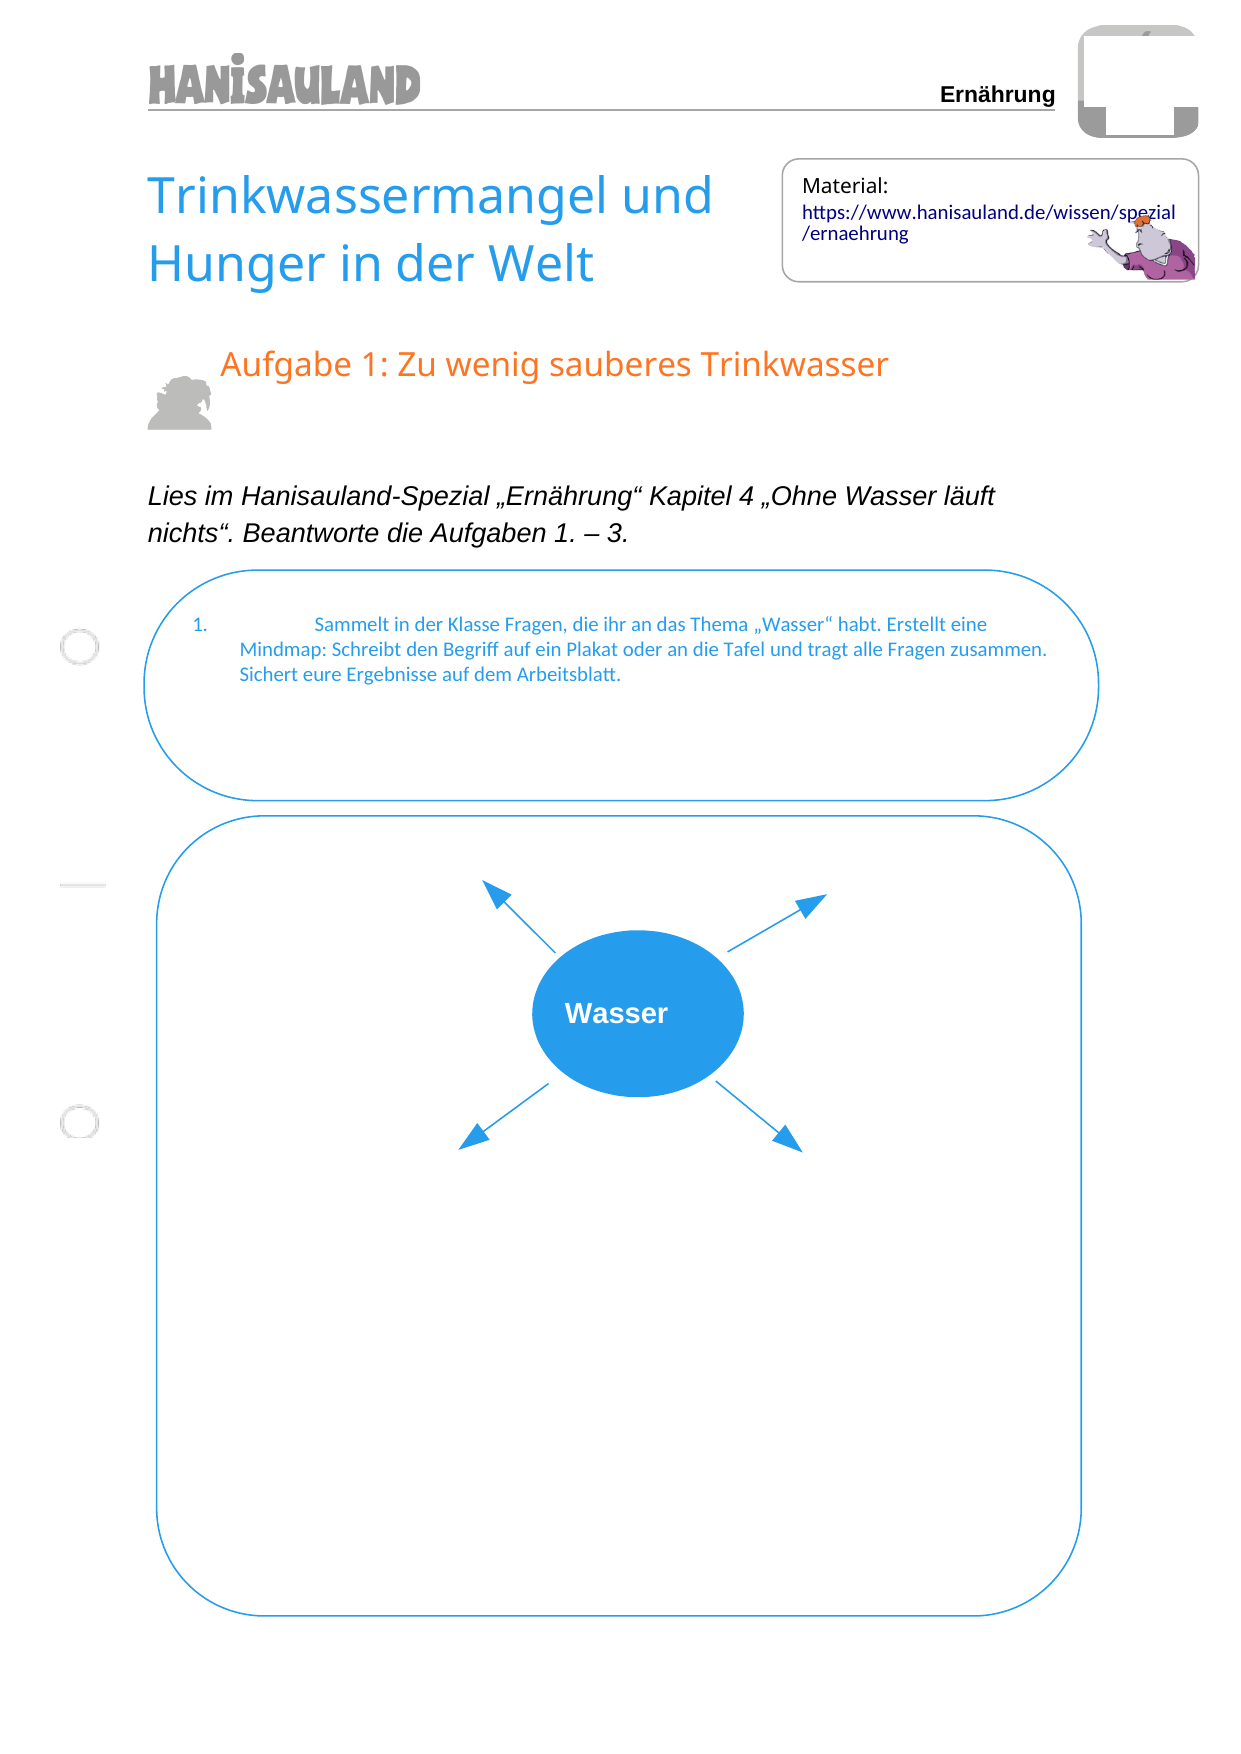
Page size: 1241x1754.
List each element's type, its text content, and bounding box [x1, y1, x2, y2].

text Aufgabe 1: Zu wenig sauberes Trinkwasser [148, 341, 1093, 430]
text Lies im Hanisauland-Spezial „Ernährung“ Kapitel 4 „Ohne Wasser läuft nichts“. Beantworte die Aufgaben 1. – 3. [148, 475, 1093, 550]
subtitle Trinkwassermangel und Hunger in der Welt [148, 159, 1093, 296]
